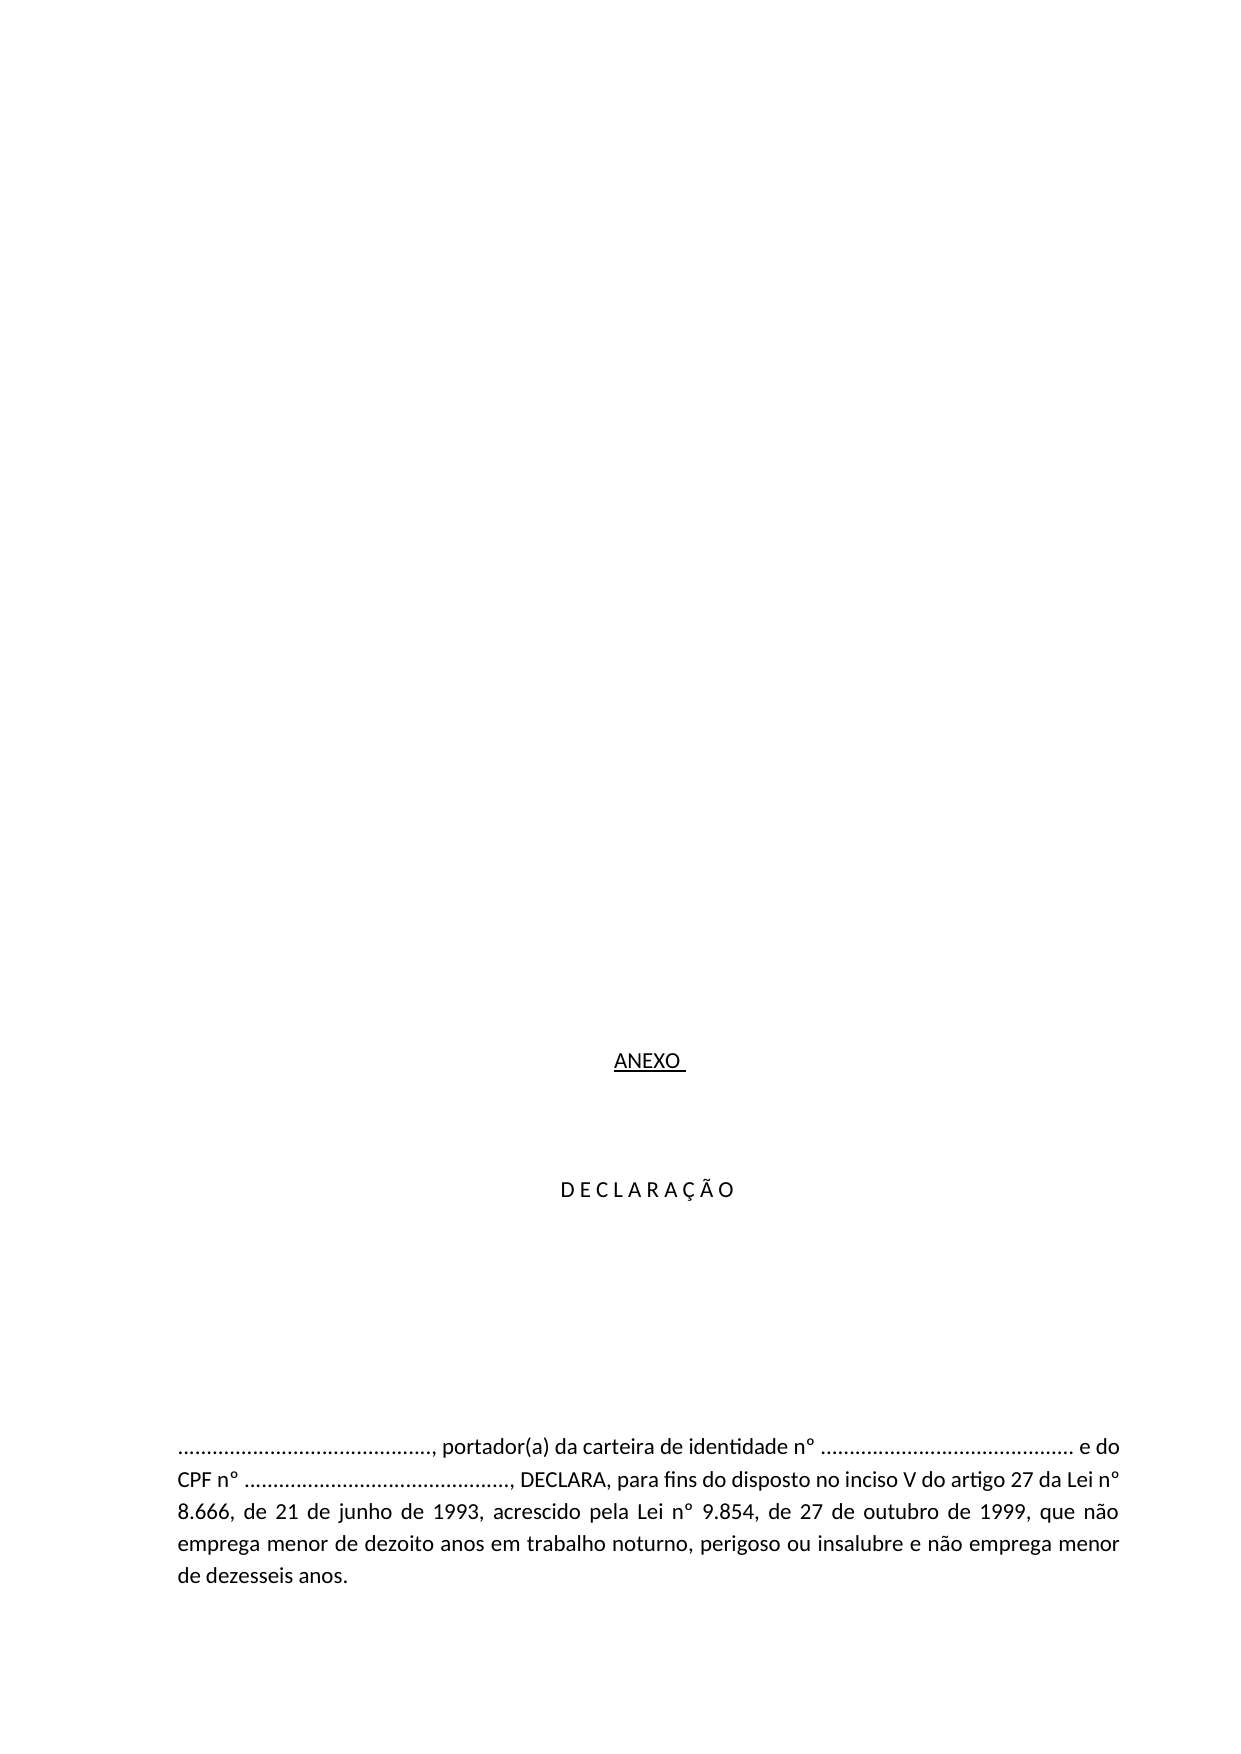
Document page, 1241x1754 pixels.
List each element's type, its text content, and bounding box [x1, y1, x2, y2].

subtitle ANEXO [177, 1046, 1122, 1074]
subtitle D E C L A R A Ç Ã O [177, 1175, 1122, 1203]
text ............................................, portador(a) da carteira de identidade nº ............................................ e do CPF nº .............................................., DECLARA, para fins do disposto no inciso V do artigo 27 da Lei nº 8.666, de 21 de junho de 1993, acrescido pela Lei nº 9.854, de 27 de outubro de 1999, que não emprega menor de dezoito anos em trabalho noturno, perigoso ou insalubre e não emprega menor de dezesseis anos. [177, 1432, 1122, 1589]
